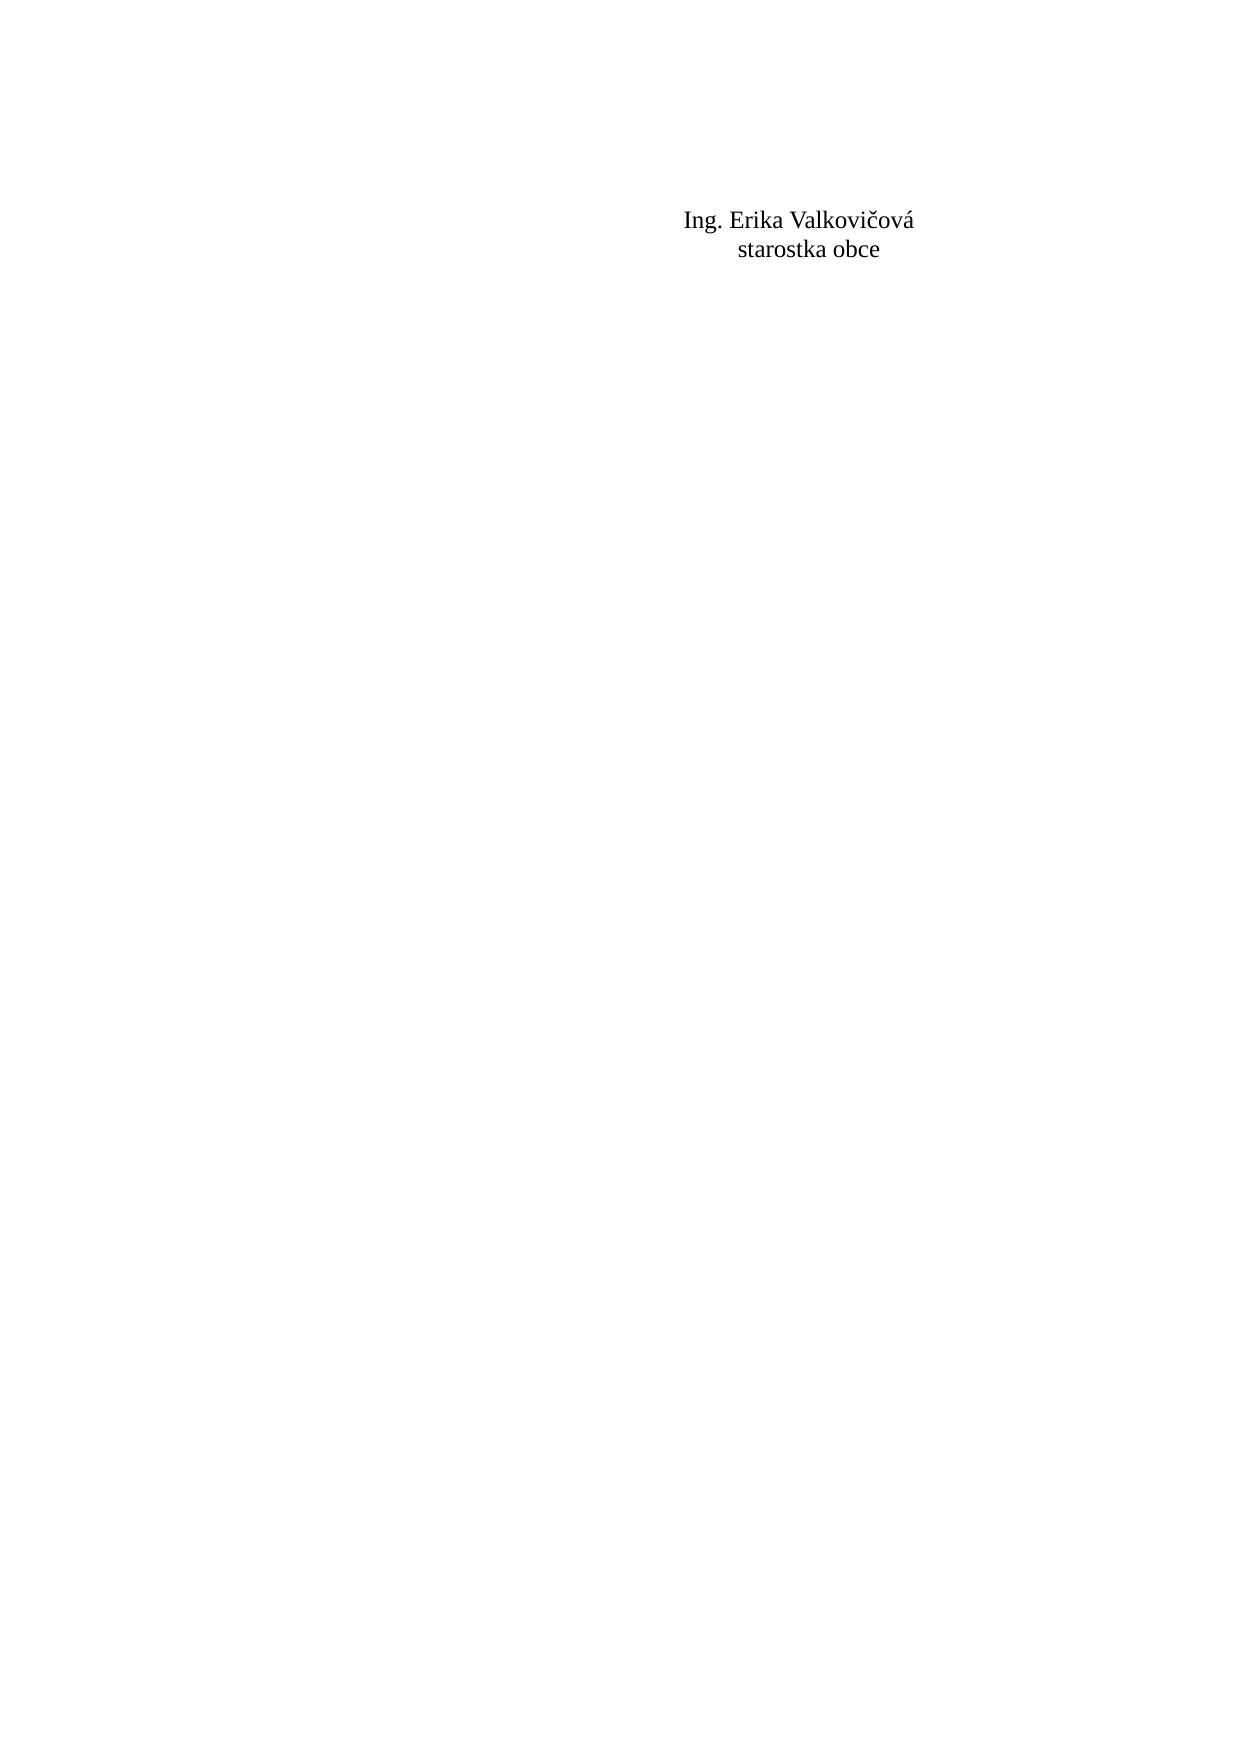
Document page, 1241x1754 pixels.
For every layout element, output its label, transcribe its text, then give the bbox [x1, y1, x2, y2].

text Ing. Erika Valkovičová [591, 205, 1137, 234]
text starostka obce [148, 234, 1137, 263]
